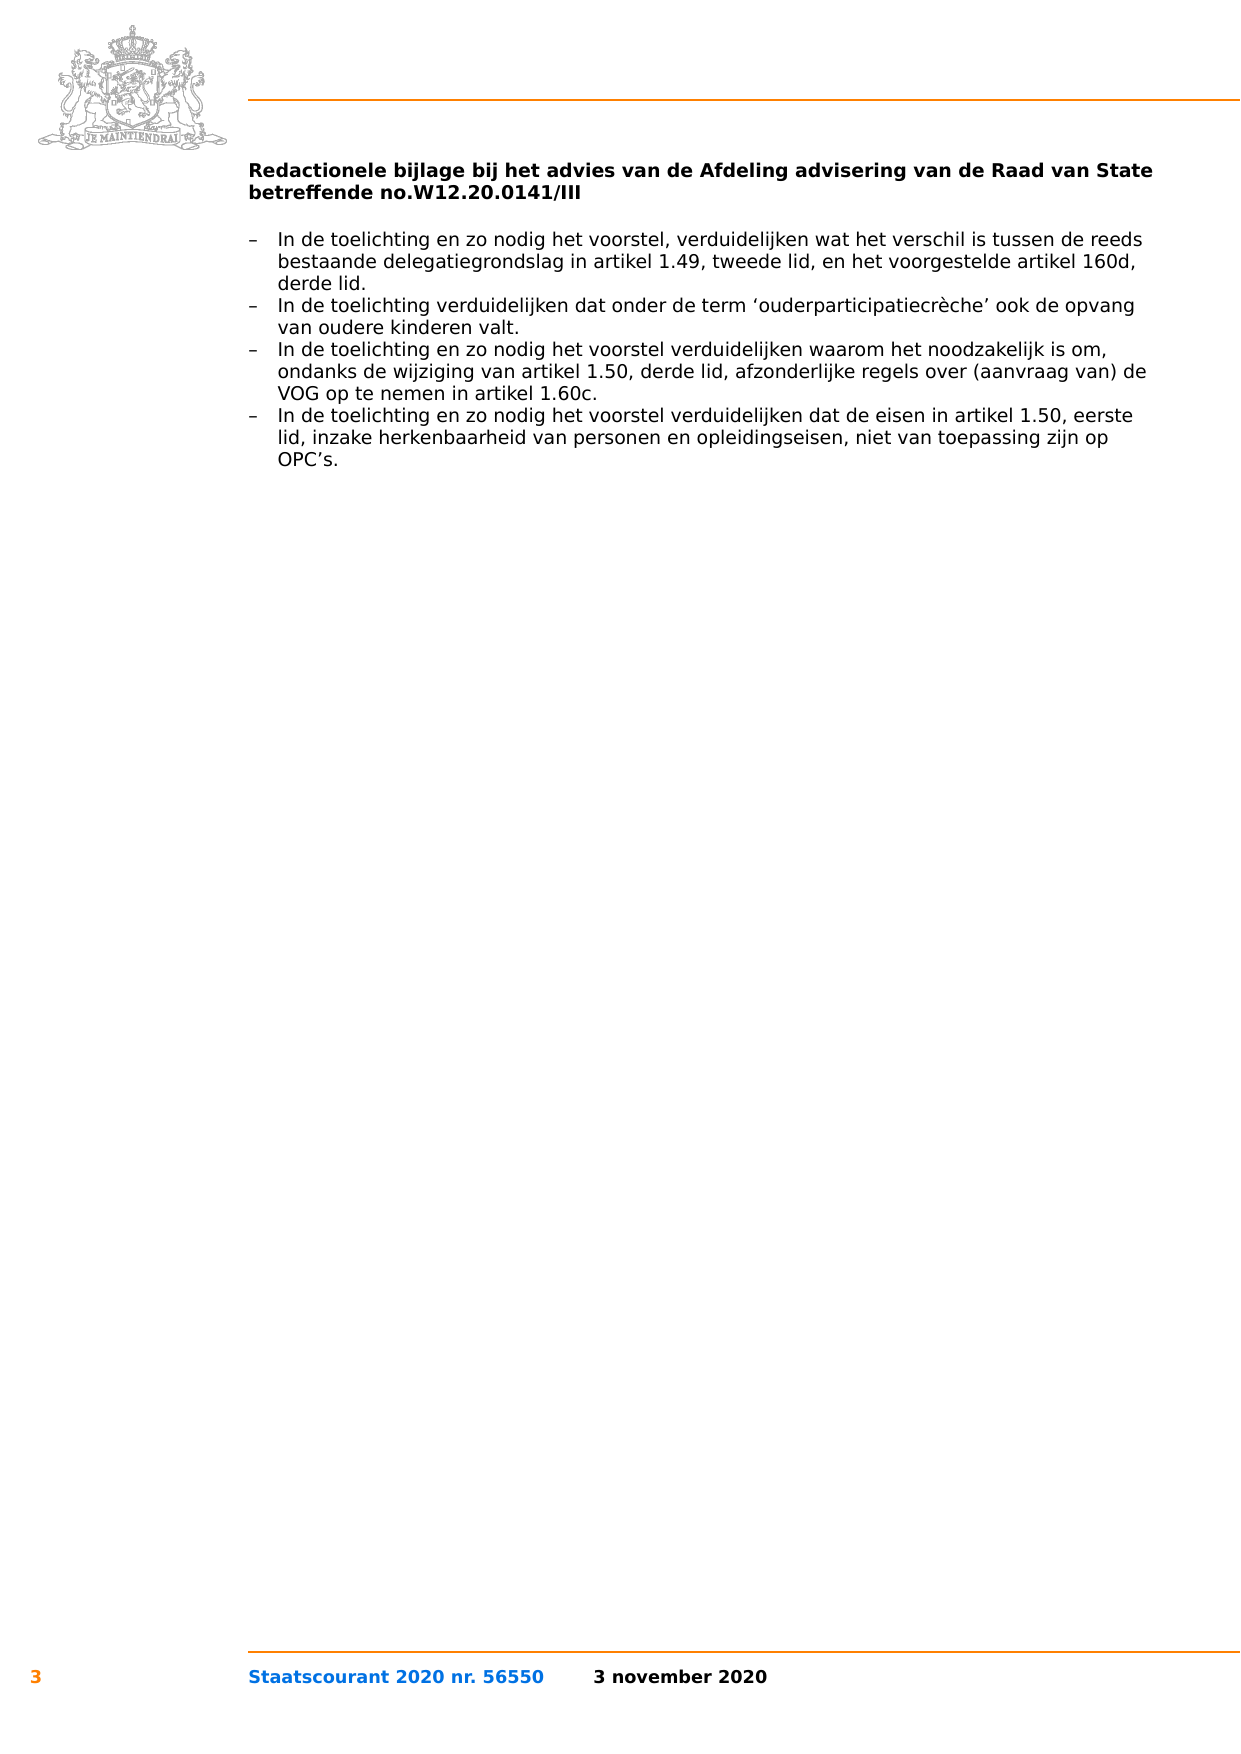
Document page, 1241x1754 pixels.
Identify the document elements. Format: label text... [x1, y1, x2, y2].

text – In de toelichting en zo nodig het voorstel, verduidelijken wat het verschil is tussen de reeds bestaande delegatiegrondslag in artikel 1.49, tweede lid, en het voorgestelde artikel 160d, derde lid. [248, 229, 1163, 295]
text – In de toelichting en zo nodig het voorstel verduidelijken dat de eisen in artikel 1.50, eerste lid, inzake herkenbaarheid van personen en opleidingseisen, niet van toepassing zijn op OPC’s. [248, 405, 1163, 471]
text – In de toelichting verduidelijken dat onder de term ‘ouderparticipatiecrèche’ ook de opvang van oudere kinderen valt. [248, 295, 1163, 339]
text – In de toelichting en zo nodig het voorstel verduidelijken waarom het noodzakelijk is om, ondanks de wijziging van artikel 1.50, derde lid, afzonderlijke regels over (aanvraag van) de VOG op te nemen in artikel 1.60c. [248, 339, 1163, 405]
subtitle Redactionele bijlage bij het advies van de Afdeling advisering van de Raad van State betreffende no.W12.20.0141/III [248, 160, 1163, 204]
picture [38, 25, 227, 150]
